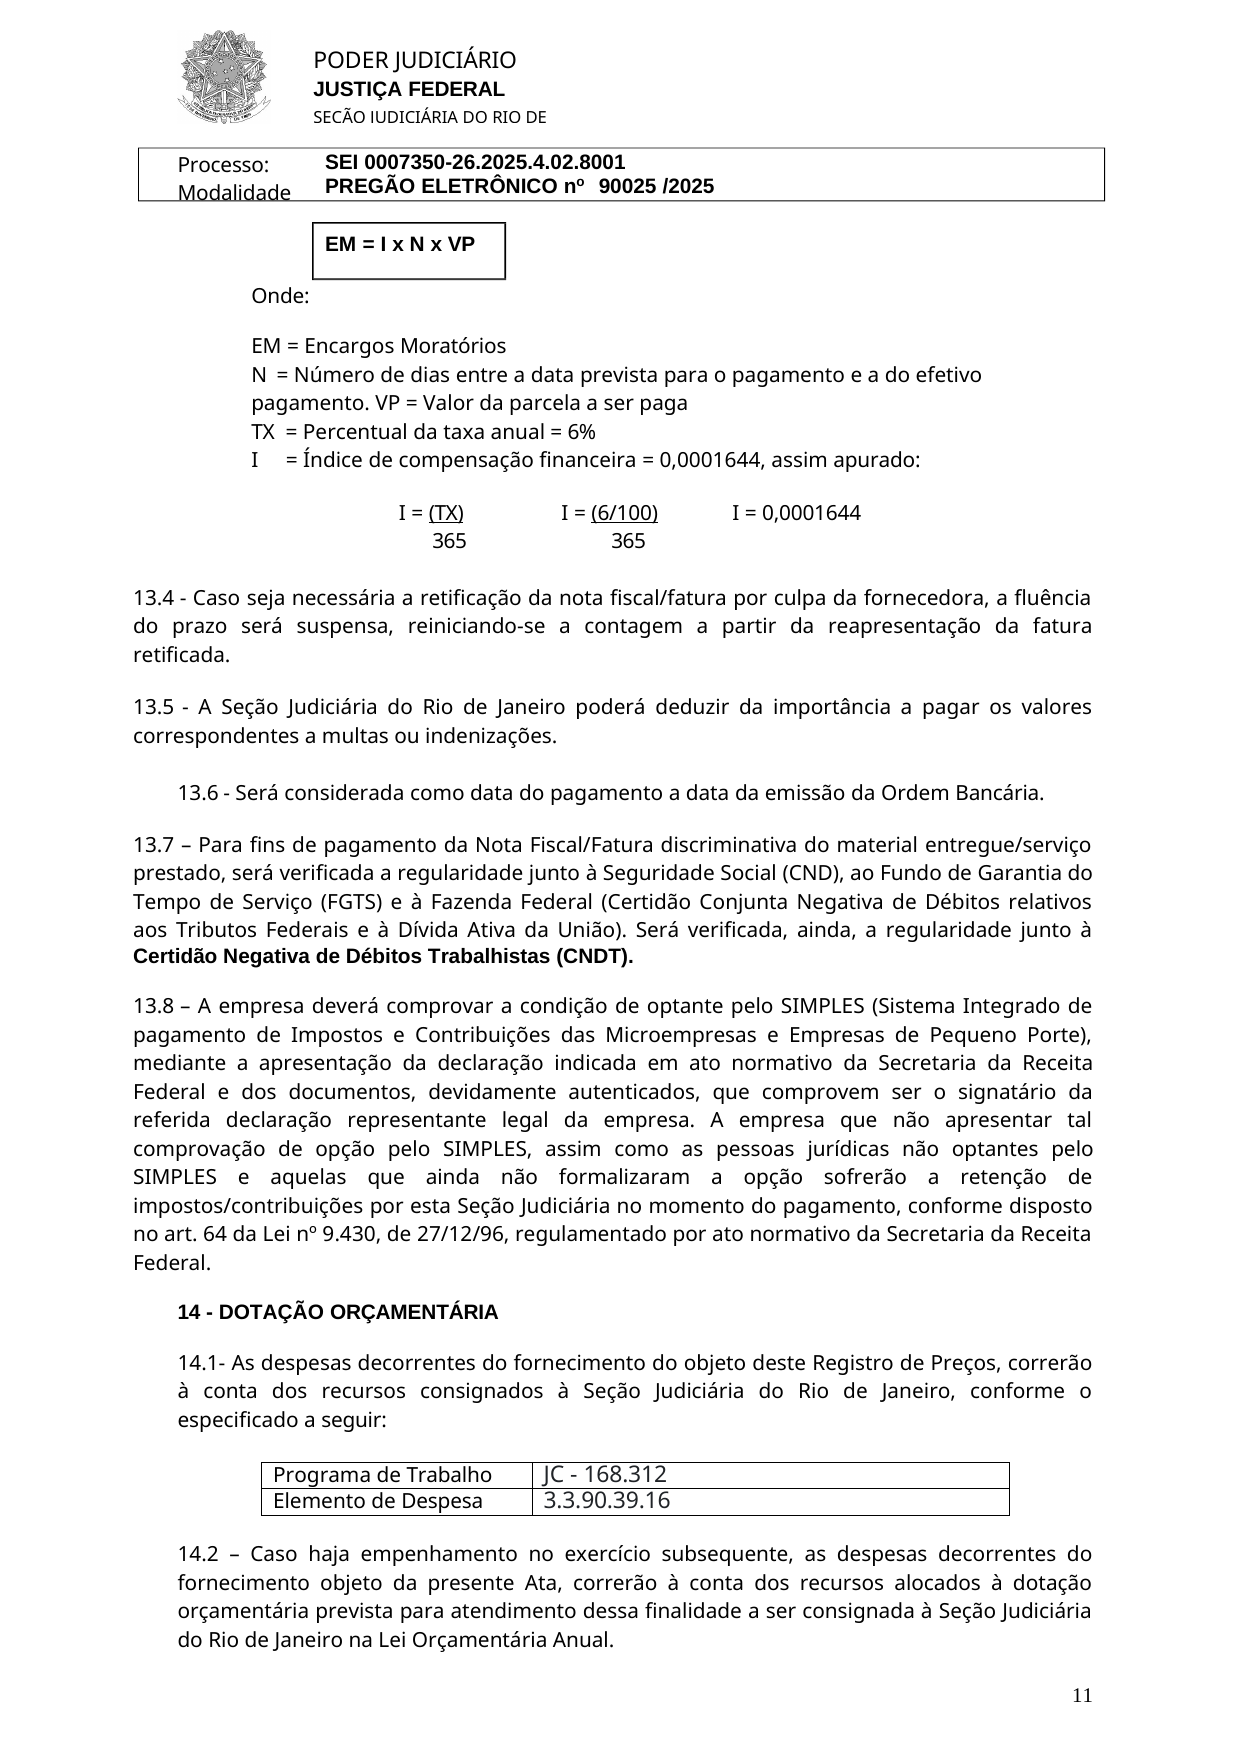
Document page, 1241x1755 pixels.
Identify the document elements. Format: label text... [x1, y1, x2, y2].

text EM = I x N x VP [325, 232, 504, 256]
table_cell 3.3.90.39.16 [533, 1489, 1009, 1515]
text N = Número de dias entre a data prevista para o pagamento e a do efetivo pagamento. VP = Valor da parcela a ser paga [251, 360, 1081, 417]
table_header JC - 168.312 [533, 1463, 1009, 1488]
list - Caso seja necessária a retificação da nota fiscal/fatura por culpa da fornecedora, a fluência do prazo será suspensa, reiniciando-se a contagem a partir da reapresentação da fatura retificada. [133, 583, 1093, 668]
text EM = Encargos Moratórios [251, 332, 1137, 360]
text I = Índice de compensação financeira = 0,0001644, assim apurado: [251, 446, 1137, 474]
text I = (TX) I = (6/100) I = 0,0001644 [399, 498, 1137, 526]
list - DOTAÇÃO ORÇAMENTÁRIA [177, 1300, 1137, 1324]
text 365 365 [432, 526, 1137, 555]
text 14.1- As despesas decorrentes do fornecimento do objeto deste Registro de Preços, correrão à conta dos recursos consignados à Seção Judiciária do Rio de Janeiro, conforme o especificado a seguir: [177, 1348, 1093, 1433]
list – Para fins de pagamento da Nota Fiscal/Fatura discriminativa do material entregue/serviço prestado, será verificada a regularidade junto à Seguridade Social (CND), ao Fundo de Garantia do Tempo de Serviço (FGTS) e à Fazenda Federal (Certidão Conjunta Negativa de Débitos relativos aos Tributos Federais e à Dívida Ativa da União). Será verificada, ainda, a regularidade junto à Certidão Negativa de Débitos Trabalhistas (CNDT). [133, 830, 1093, 968]
list - Será considerada como data do pagamento a data da emissão da Ordem Bancária. [177, 778, 1137, 806]
list – A empresa deverá comprovar a condição de optante pelo SIMPLES (Sistema Integrado de pagamento de Impostos e Contribuições das Microempresas e Empresas de Pequeno Porte), mediante a apresentação da declaração indicada em ato normativo da Secretaria da Receita Federal e dos documentos, devidamente autenticados, que comprovem ser o signatário da referida declaração representante legal da empresa. A empresa que não apresentar tal comprovação de opção pelo SIMPLES, assim como as pessoas jurídicas não optantes pelo SIMPLES e aquelas que ainda não formalizaram a opção sofrerão a retenção de impostos/contribuições por esta Seção Judiciária no momento do pagamento, conforme disposto no art. 64 da Lei nº 9.430, de 27/12/96, regulamentado por ato normativo da Secretaria da Receita Federal. [133, 992, 1093, 1276]
text TX = Percentual da taxa anual = 6% [251, 417, 1137, 446]
text 14.2 – Caso haja empenhamento no exercício subsequente, as despesas decorrentes do fornecimento objeto da presente Ata, correrão à conta dos recursos alocados à dotação orçamentária prevista para atendimento dessa finalidade a ser consignada à Seção Judiciária do Rio de Janeiro na Lei Orçamentária Anual. [177, 1539, 1093, 1653]
table_header Programa de Trabalho [262, 1463, 532, 1488]
text Onde: [251, 281, 1137, 309]
table_cell Elemento de Despesa [262, 1489, 532, 1515]
list - A Seção Judiciária do Rio de Janeiro poderá deduzir da importância a pagar os valores correspondentes a multas ou indenizações. [133, 692, 1093, 749]
